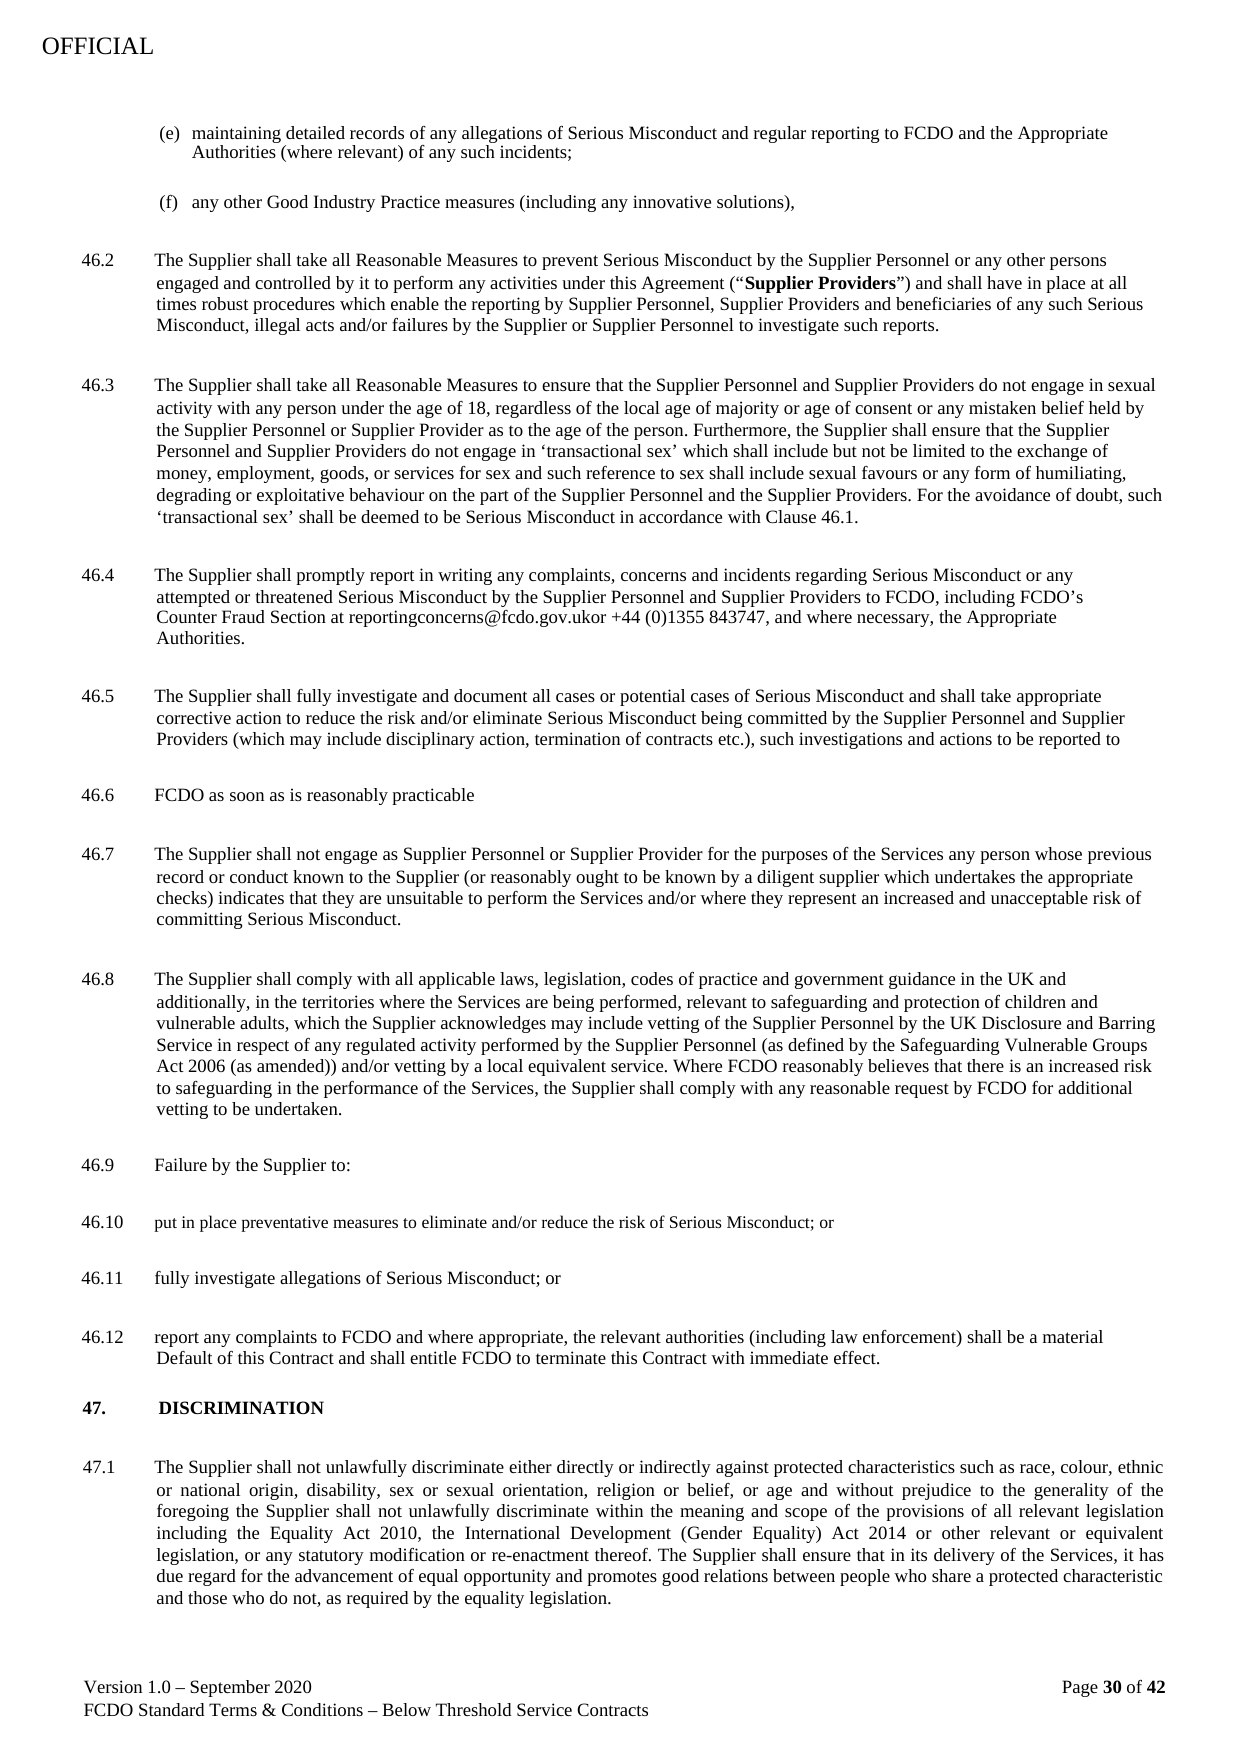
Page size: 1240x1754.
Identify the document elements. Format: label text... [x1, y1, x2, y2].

text 47.1 The Supplier shall not unlawfully discriminate either directly or indirectly against protected characteristics such as race, colour, ethnic or national origin, disability, sex or sexual orientation, religion or belief, or age and without prejudice to the generality of the foregoing the Supplier shall not unlawfully discriminate within the meaning and scope of the provisions of all relevant legislation including the Equality Act 2010, the International Development (Gender Equality) Act 2014 or other relevant or equivalent legislation, or any statutory modification or re-enactment thereof. The Supplier shall ensure that in its delivery of the Services, it has due regard for the advancement of equal opportunity and promotes good relations between people who share a protected characteristic and those who do not, as required by the equality legislation. [83, 1450, 1166, 1608]
text 46.6 FCDO as soon as is reasonably practicable [81, 778, 1166, 806]
text Version 1.0 – September 2020 [83, 1676, 987, 1698]
text 46.2 The Supplier shall take all Reasonable Measures to prevent Serious Misconduct by the Supplier Personnel or any other persons engaged and controlled by it to perform any activities under this Agreement (“Supplier Providers”) and shall have in place at all times robust procedures which enable the reporting by Supplier Personnel, Supplier Providers and beneficiaries of any such Serious Misconduct, illegal acts and/or failures by the Supplier or Supplier Personnel to investigate such reports. [81, 244, 1155, 336]
text 46.9 Failure by the Supplier to: [81, 1148, 1166, 1177]
text FCDO Standard Terms & Conditions – Below Threshold Service Contracts [83, 1699, 987, 1721]
text 46.8 The Supplier shall comply with all applicable laws, legislation, codes of practice and government guidance in the UK and additionally, in the territories where the Services are being performed, relevant to safeguarding and protection of children and vulnerable adults, which the Supplier acknowledges may include vetting of the Supplier Personnel by the UK Disclosure and Barring Service in respect of any regulated activity performed by the Supplier Personnel (as defined by the Safeguarding Vulnerable Groups Act 2006 (as amended)) and/or vetting by a local equivalent service. Where FCDO reasonably believes that there is an increased risk to safeguarding in the performance of the Services, the Supplier shall comply with any reasonable request by FCDO for additional vetting to be undertaken. [81, 962, 1164, 1120]
text 46.3 The Supplier shall take all Reasonable Measures to ensure that the Supplier Personnel and Supplier Providers do not engage in sexual activity with any person under the age of 18, regardless of the local age of majority or age of consent or any mistaken belief held by the Supplier Personnel or Supplier Provider as to the age of the person. Furthermore, the Supplier shall ensure that the Supplier Personnel and Supplier Providers do not engage in ‘transactional sex’ which shall include but not be limited to the exchange of money, employment, goods, or services for sex and such reference to sex shall include sexual favours or any form of humiliating, degrading or exploitative behaviour on the part of the Supplier Personnel and the Supplier Providers. For the avoidance of doubt, such ‘transactional sex’ shall be deemed to be Serious Misconduct in accordance with Clause 46.1. [81, 368, 1164, 527]
text 46.4 The Supplier shall promptly report in writing any complaints, concerns and incidents regarding Serious Misconduct or any attempted or threatened Serious Misconduct by the Supplier Personnel and Supplier Providers to FCDO, including FCDO’s Counter Fraud Section at reportingconcerns@fcdo.gov.ukor +44 (0)1355 843747, and where necessary, the Appropriate Authorities. [81, 559, 1147, 649]
text 46.7 The Supplier shall not engage as Supplier Personnel or Supplier Provider for the purposes of the Services any person whose previous record or conduct known to the Supplier (or reasonably ought to be known by a diligent supplier which undertakes the appropriate checks) indicates that they are unsuitable to perform the Services and/or where they represent an increased and unacceptable risk of committing Serious Misconduct. [81, 838, 1162, 930]
text Page 30 of 42 [1062, 1676, 1166, 1698]
text 46.12 report any complaints to FCDO and where appropriate, the relevant authorities (including law enforcement) shall be a material Default of this Contract and shall entitle FCDO to terminate this Contract with immediate effect. [81, 1322, 1122, 1368]
list maintaining detailed records of any allegations of Serious Misconduct and regular reporting to FCDO and the Appropriate Authorities (where relevant) of any such incidents; [159, 123, 1166, 163]
text 46.5 The Supplier shall fully investigate and document all cases or potential cases of Serious Misconduct and shall take appropriate corrective action to reduce the risk and/or eliminate Serious Misconduct being committed by the Supplier Personnel and Supplier Providers (which may include disciplinary action, termination of contracts etc.), such investigations and actions to be reported to [81, 681, 1143, 749]
text OFFICIAL [42, 31, 1166, 60]
text 46.11 fully investigate allegations of Serious Misconduct; or [81, 1261, 1166, 1290]
list any other Good Industry Practice measures (including any innovative solutions), [159, 191, 1166, 212]
list DISCRIMINATION [82, 1397, 1166, 1418]
text 46.10 put in place preventative measures to eliminate and/or reduce the risk of Serious Misconduct; or [81, 1205, 1166, 1233]
